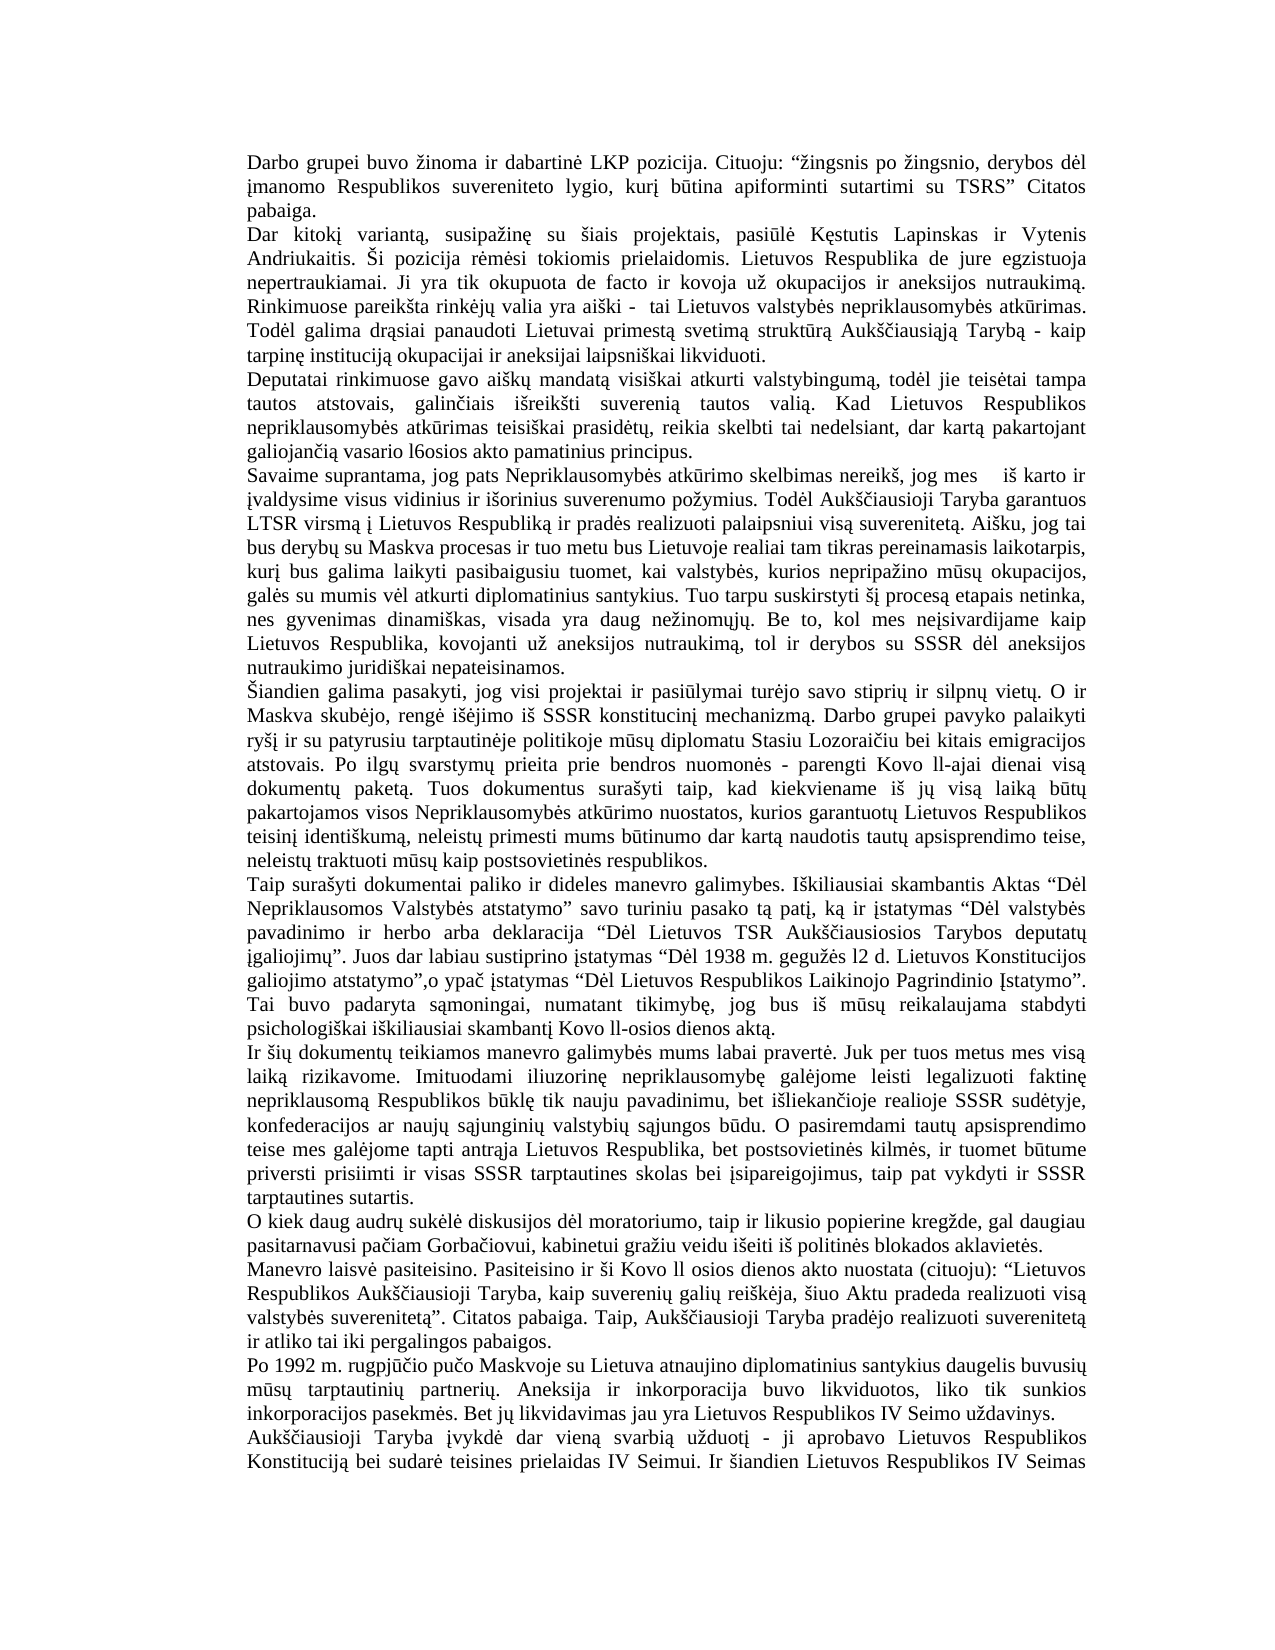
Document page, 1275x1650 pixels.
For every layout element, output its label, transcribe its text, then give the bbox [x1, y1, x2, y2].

text Darbo grupei buvo žinoma ir dabartinė LKP pozicija. Cituoju: “žingsnis po žingsnio, derybos dėl įmanomo Respublikos suvereniteto lygio, kurį būtina apiforminti sutartimi su TSRS” Citatos pabaiga. [247, 150, 1087, 222]
text Aukščiausioji Taryba įvykdė dar vieną svarbią užduotį - ji aprobavo Lietuvos Respublikos Konstituciją bei sudarė teisines prielaidas IV Seimui. Ir šiandien Lietuvos Respublikos IV Seimas [247, 1425, 1087, 1473]
text O kiek daug audrų sukėlė diskusijos dėl moratoriumo, taip ir likusio popierine kregžde, gal daugiau pasitarnavusi pačiam Gorbačiovui, kabinetui gražiu veidu išeiti iš politinės blokados aklavietės. [247, 1209, 1087, 1257]
text Po 1992 m. rugpjūčio pučo Maskvoje su Lietuva atnaujino diplomatinius santykius daugelis buvusių mūsų tarptautinių partnerių. Aneksija ir inkorporacija buvo likviduotos, liko tik sunkios inkorporacijos pasekmės. Bet jų likvidavimas jau yra Lietuvos Respublikos IV Seimo uždavinys. [247, 1353, 1087, 1425]
text Taip surašyti dokumentai paliko ir dideles manevro galimybes. Iškiliausiai skambantis Aktas “Dėl Nepriklausomos Valstybės atstatymo” savo turiniu pasako tą patį, ką ir įstatymas “Dėl valstybės pavadinimo ir herbo arba deklaracija “Dėl Lietuvos TSR Aukščiausiosios Tarybos deputatų įgaliojimų”. Juos dar labiau sustiprino įstatymas “Dėl 1938 m. gegužės l2 d. Lietuvos Konstitucijos galiojimo atstatymo”,o ypač įstatymas “Dėl Lietuvos Respublikos Laikinojo Pagrindinio Įstatymo”. Tai buvo padaryta sąmoningai, numatant tikimybę, jog bus iš mūsų reikalaujama stabdyti psichologiškai iškiliausiai skambantį Kovo ll-osios dienos aktą. [247, 872, 1087, 1040]
text Dar kitokį variantą, susipažinę su šiais projektais, pasiūlė Kęstutis Lapinskas ir Vytenis Andriukaitis. Ši pozicija rėmėsi tokiomis prielaidomis. Lietuvos Respublika de jure egzistuoja nepertraukiamai. Ji yra tik okupuota de facto ir kovoja už okupacijos ir aneksijos nutraukimą. Rinkimuose pareikšta rinkėjų valia yra aiški - tai Lietuvos valstybės nepriklausomybės atkūrimas. Todėl galima drąsiai panaudoti Lietuvai primestą svetimą struktūrą Aukščiausiąją Tarybą - kaip tarpinę instituciją okupacijai ir aneksijai laipsniškai likviduoti. [247, 222, 1087, 367]
text Deputatai rinkimuose gavo aiškų mandatą visiškai atkurti valstybingumą, todėl jie teisėtai tampa tautos atstovais, galinčiais išreikšti suverenią tautos valią. Kad Lietuvos Respublikos nepriklausomybės atkūrimas teisiškai prasidėtų, reikia skelbti tai nedelsiant, dar kartą pakartojant galiojančią vasario l6osios akto pamatinius principus. [247, 367, 1087, 463]
text Savaime suprantama, jog pats Nepriklausomybės atkūrimo skelbimas nereikš, jog mes iš karto ir įvaldysime visus vidinius ir išorinius suverenumo požymius. Todėl Aukščiausioji Taryba garantuos LTSR virsmą į Lietuvos Respubliką ir pradės realizuoti palaipsniui visą suverenitetą. Aišku, jog tai bus derybų su Maskva procesas ir tuo metu bus Lietuvoje realiai tam tikras pereinamasis laikotarpis, kurį bus galima laikyti pasibaigusiu tuomet, kai valstybės, kurios nepripažino mūsų okupacijos, galės su mumis vėl atkurti diplomatinius santykius. Tuo tarpu suskirstyti šį procesą etapais netinka, nes gyvenimas dinamiškas, visada yra daug nežinomųjų. Be to, kol mes neįsivardijame kaip Lietuvos Respublika, kovojanti už aneksijos nutraukimą, tol ir derybos su SSSR dėl aneksijos nutraukimo juridiškai nepateisinamos. [247, 463, 1087, 679]
text Manevro laisvė pasiteisino. Pasiteisino ir ši Kovo ll osios dienos akto nuostata (cituoju): “Lietuvos Respublikos Aukščiausioji Taryba, kaip suverenių galių reiškėja, šiuo Aktu pradeda realizuoti visą valstybės suverenitetą”. Citatos pabaiga. Taip, Aukščiausioji Taryba pradėjo realizuoti suverenitetą ir atliko tai iki pergalingos pabaigos. [247, 1257, 1087, 1353]
text Ir šių dokumentų teikiamos manevro galimybės mums labai pravertė. Juk per tuos metus mes visą laiką rizikavome. Imituodami iliuzorinę nepriklausomybę galėjome leisti legalizuoti faktinę nepriklausomą Respublikos būklę tik nauju pavadinimu, bet išliekančioje realioje SSSR sudėtyje, konfederacijos ar naujų sąjunginių valstybių sąjungos būdu. O pasiremdami tautų apsisprendimo teise mes galėjome tapti antrąja Lietuvos Respublika, bet postsovietinės kilmės, ir tuomet būtume priversti prisiimti ir visas SSSR tarptautines skolas bei įsipareigojimus, taip pat vykdyti ir SSSR tarptautines sutartis. [247, 1040, 1087, 1209]
text Šiandien galima pasakyti, jog visi projektai ir pasiūlymai turėjo savo stiprių ir silpnų vietų. O ir Maskva skubėjo, rengė išėjimo iš SSSR konstitucinį mechanizmą. Darbo grupei pavyko palaikyti ryšį ir su patyrusiu tarptautinėje politikoje mūsų diplomatu Stasiu Lozoraičiu bei kitais emigracijos atstovais. Po ilgų svarstymų prieita prie bendros nuomonės - parengti Kovo ll-ajai dienai visą dokumentų paketą. Tuos dokumentus surašyti taip, kad kiekviename iš jų visą laiką būtų pakartojamos visos Nepriklausomybės atkūrimo nuostatos, kurios garantuotų Lietuvos Respublikos teisinį identiškumą, neleistų primesti mums būtinumo dar kartą naudotis tautų apsisprendimo teise, neleistų traktuoti mūsų kaip postsovietinės respublikos. [247, 679, 1087, 872]
